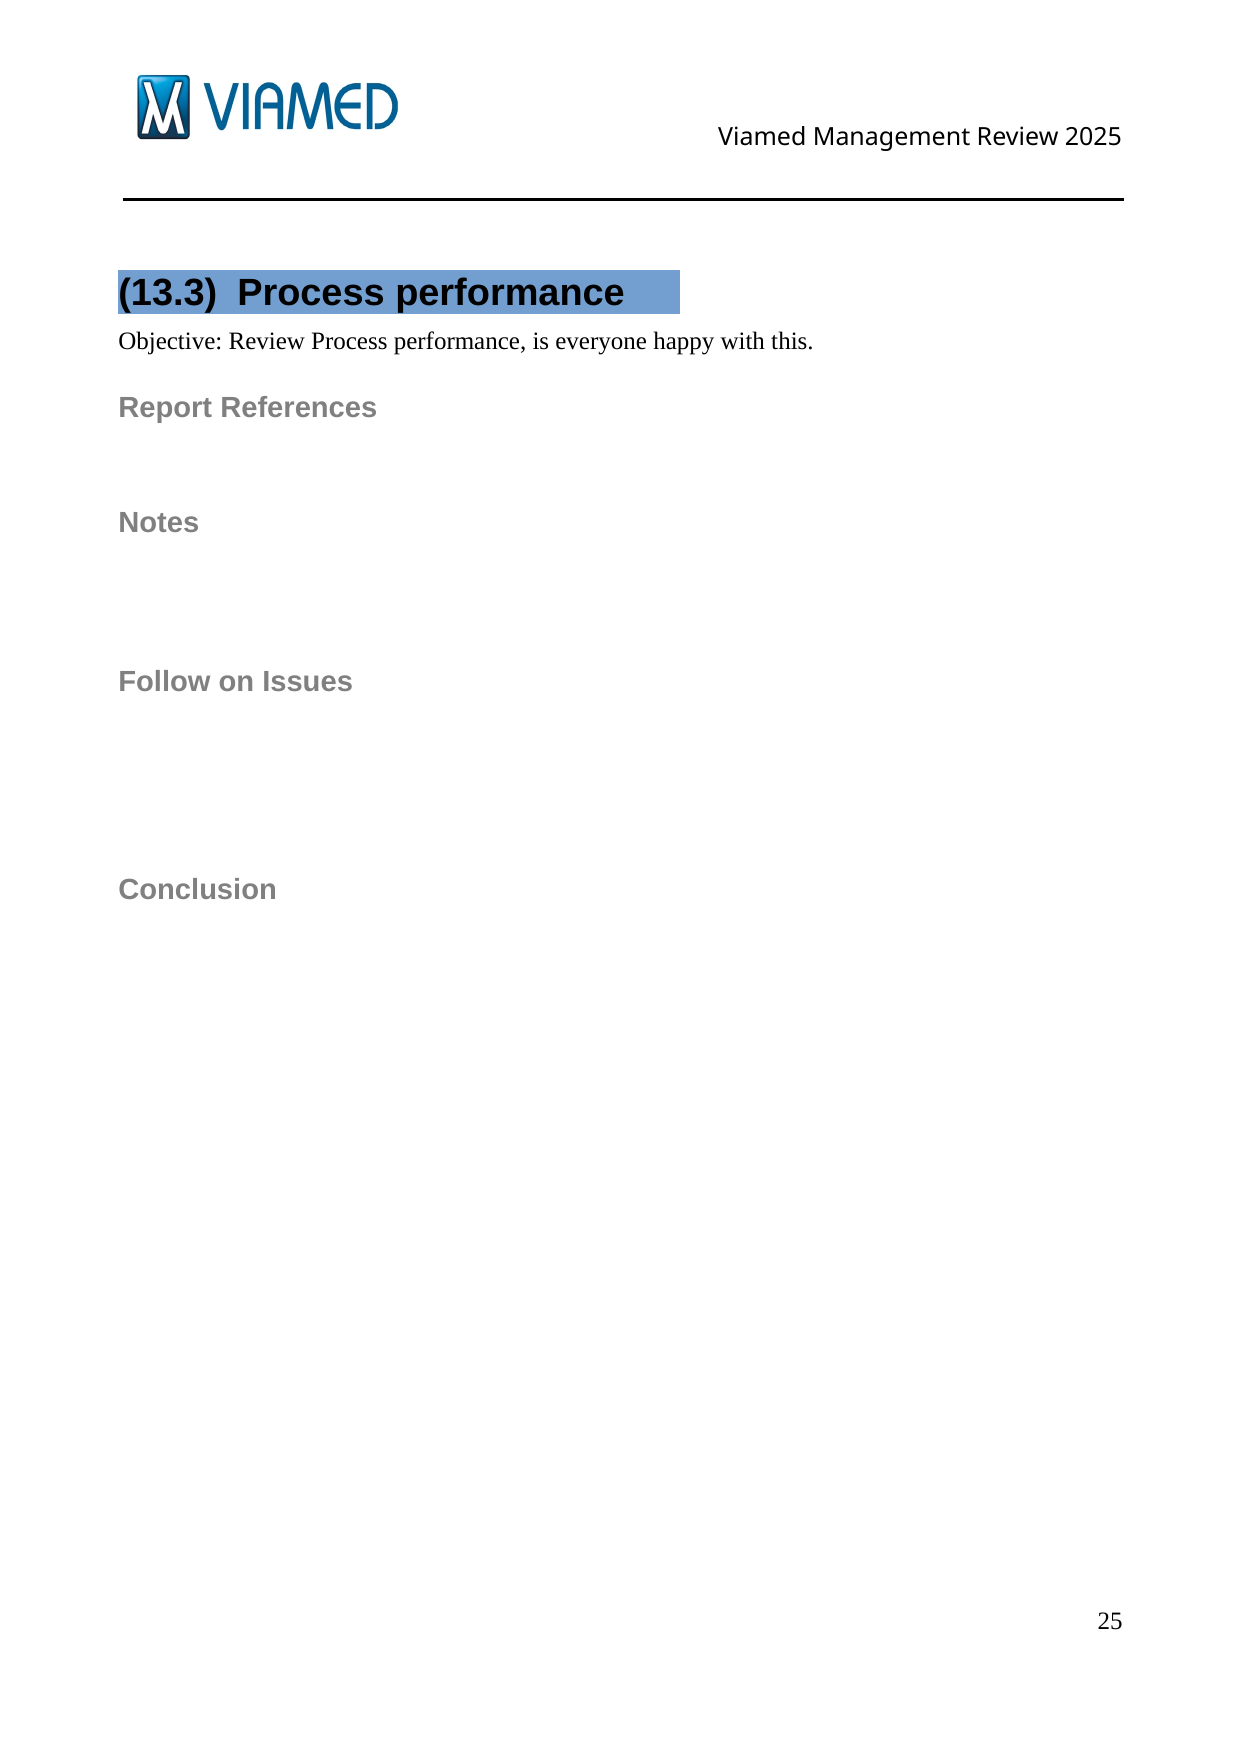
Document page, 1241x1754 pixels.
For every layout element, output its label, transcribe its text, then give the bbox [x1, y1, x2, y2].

subtitle Follow on Issues [118, 664, 1122, 697]
subtitle Report References [118, 390, 1122, 423]
subtitle (13.3) Process performance [680, 270, 1122, 314]
subtitle Notes [118, 505, 1122, 539]
subtitle Conclusion [118, 872, 1122, 905]
text Objective: Review Process performance, is everyone happy with this. [118, 326, 1122, 355]
picture [133, 65, 401, 149]
